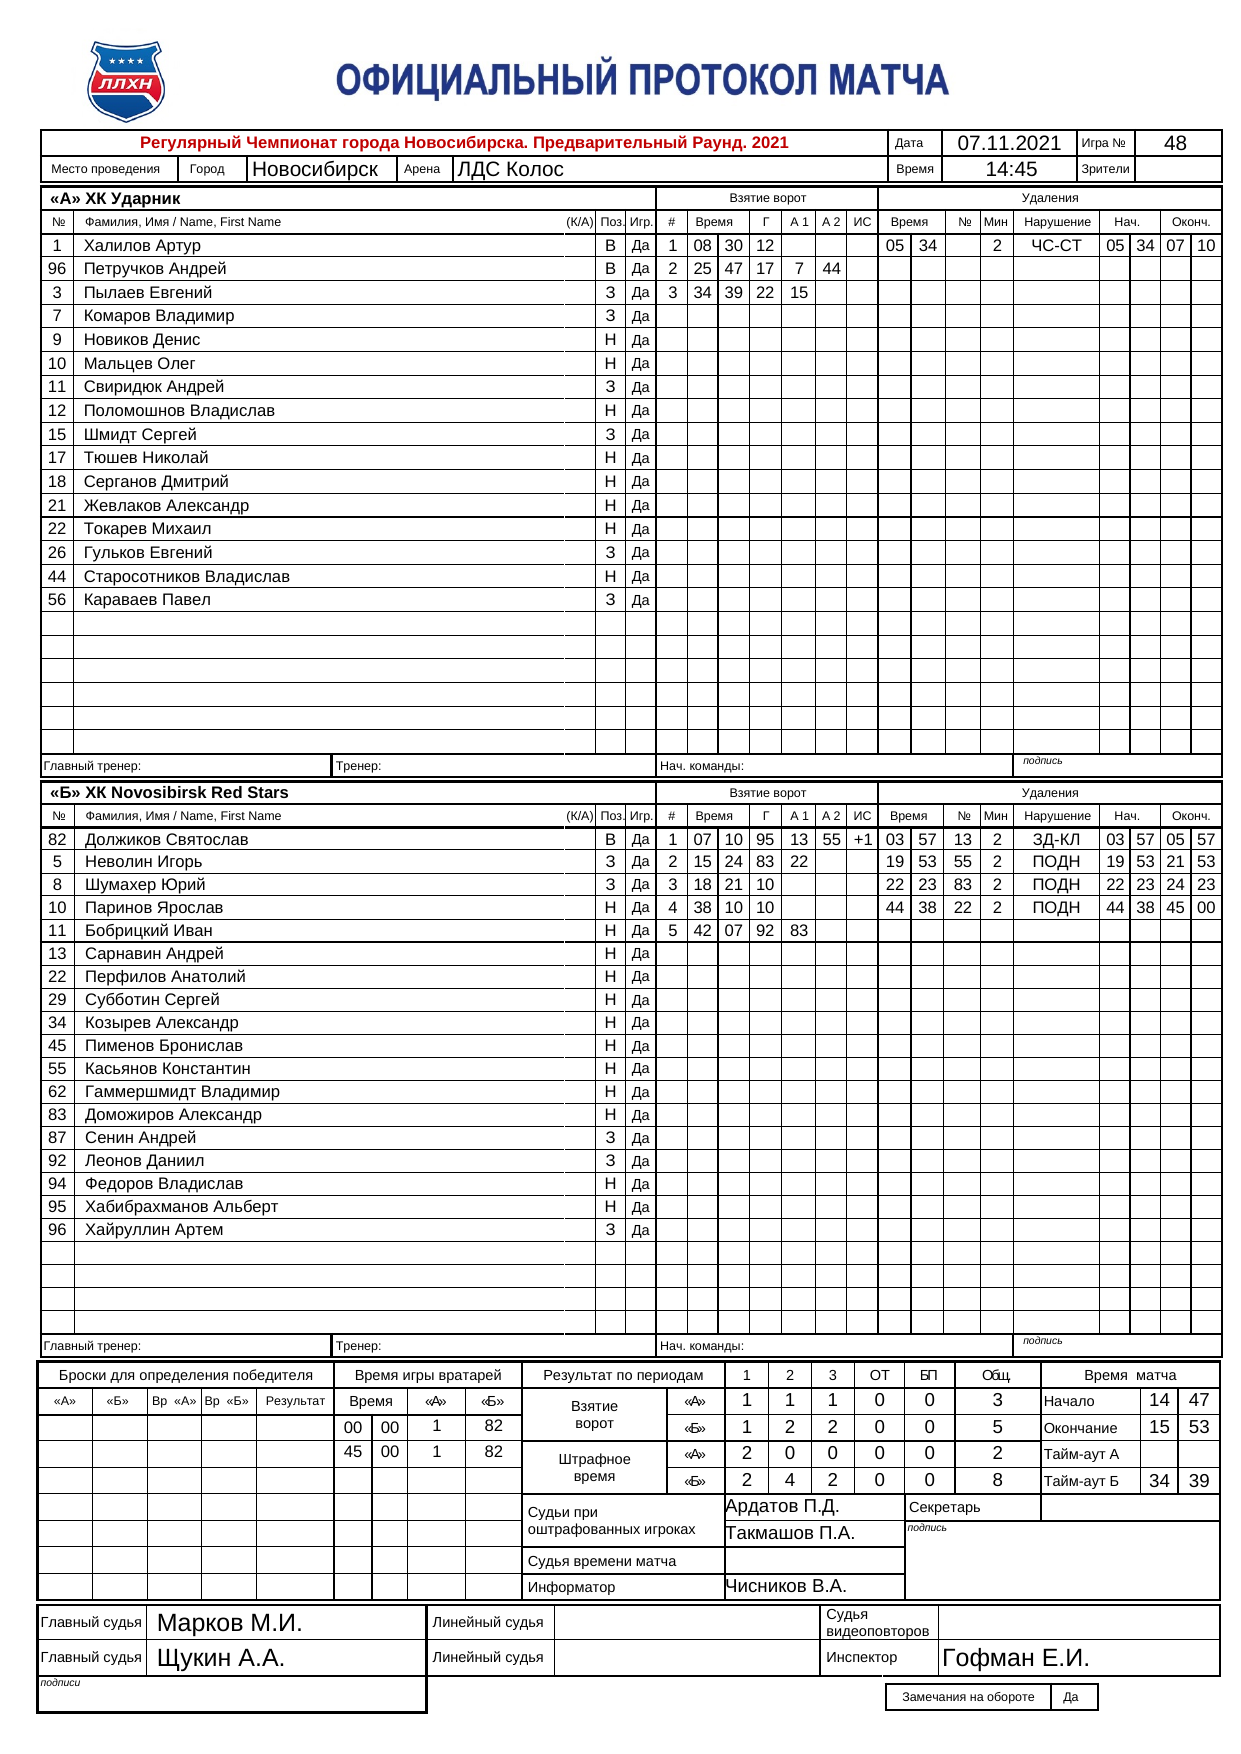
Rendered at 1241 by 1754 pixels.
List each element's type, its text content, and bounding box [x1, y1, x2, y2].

table_header Результат по периодам [523, 1363, 724, 1387]
table_cell Неволин Игорь [75, 850, 564, 872]
table_cell 1 [726, 1389, 768, 1413]
table_cell [719, 1104, 749, 1126]
table_cell [719, 1311, 749, 1333]
table_cell [373, 1494, 407, 1520]
table_cell 95 [42, 1196, 74, 1218]
table_cell [1161, 1127, 1190, 1149]
table_cell «А» [668, 1442, 724, 1467]
table_cell [782, 1311, 815, 1333]
table_cell [816, 423, 846, 445]
table_cell [565, 1265, 595, 1287]
table_cell Тренер: [333, 1335, 655, 1356]
table_cell Перфилов Анатолий [75, 966, 564, 987]
table_cell Нарушение [1014, 805, 1099, 826]
table_cell 45 [335, 1441, 371, 1467]
table_cell Гофман Е.И. [939, 1640, 1219, 1675]
table_cell [816, 1173, 846, 1195]
table_cell [944, 1196, 980, 1218]
table_cell ПОДН [1014, 874, 1099, 895]
table_cell [1014, 707, 1099, 729]
table_cell [1014, 588, 1099, 611]
table_header Регулярный Чемпионат города Новосибирска. Предварительный Раунд. 2021 [42, 131, 887, 155]
table_cell 23 [1131, 874, 1160, 895]
table_cell [750, 989, 781, 1011]
table_cell [719, 1035, 749, 1057]
table_cell [1192, 281, 1221, 303]
table_cell [879, 1219, 910, 1241]
table_cell [1161, 541, 1190, 564]
table_cell [335, 1468, 371, 1493]
table_cell 1 [812, 1389, 854, 1413]
table_cell 1 [657, 235, 687, 256]
table_cell [750, 1127, 781, 1149]
table_cell [657, 541, 687, 564]
table_cell З [596, 281, 625, 303]
table_cell [879, 612, 910, 634]
table_cell [879, 1173, 910, 1195]
table_cell [1014, 1012, 1099, 1033]
table_cell [93, 1441, 147, 1467]
table_cell Да [626, 1150, 655, 1172]
table_cell [1100, 1012, 1129, 1033]
table_cell [688, 943, 717, 964]
table_cell [944, 1058, 980, 1079]
table_cell [202, 1441, 256, 1467]
table_cell Начало [1042, 1389, 1140, 1413]
table_cell [1131, 1288, 1160, 1310]
table_cell [1100, 1127, 1129, 1149]
table_cell [944, 966, 980, 987]
table_cell [847, 518, 877, 540]
table_cell [782, 1219, 815, 1241]
table_cell [688, 1242, 717, 1264]
table_cell [657, 989, 687, 1011]
table_cell [847, 707, 877, 729]
table_cell [946, 446, 980, 469]
table_cell [1100, 1035, 1129, 1057]
table_cell [879, 305, 910, 327]
table_cell [565, 399, 595, 422]
table_cell [42, 730, 73, 753]
table_cell [847, 683, 877, 706]
table_cell [565, 707, 595, 729]
table_cell [565, 1288, 595, 1310]
table_cell [1014, 966, 1099, 987]
table_cell [1014, 281, 1099, 303]
table_cell Мин [981, 211, 1013, 233]
table_cell [657, 518, 687, 540]
table_cell [74, 659, 564, 682]
table_cell [596, 659, 625, 682]
table_cell [657, 470, 687, 493]
table_cell 44 [42, 565, 73, 587]
table_cell [565, 518, 595, 540]
table_cell [657, 683, 687, 706]
table_cell [981, 1035, 1013, 1057]
table_cell [555, 1640, 819, 1675]
table_cell Н [596, 565, 625, 587]
table_cell Н [596, 1081, 625, 1103]
table_cell [719, 636, 749, 658]
table_cell [1161, 730, 1190, 753]
table_cell [1100, 1173, 1129, 1195]
table_cell [939, 1606, 1219, 1639]
table_cell [912, 730, 945, 753]
table_cell [912, 612, 945, 634]
table_cell [816, 850, 846, 872]
table_cell [879, 1242, 910, 1264]
table_cell 1 [42, 235, 73, 256]
table_cell [816, 1288, 846, 1310]
table_cell 21 [42, 494, 73, 516]
table_cell Время [688, 805, 749, 826]
table_cell [719, 494, 749, 516]
table_cell А 2 [816, 805, 846, 826]
table_cell 05 [1161, 829, 1190, 849]
table_cell 96 [42, 1219, 74, 1241]
table_header 07.11.2021 [943, 131, 1076, 155]
table_cell Леонов Даниил [75, 1150, 564, 1172]
table_cell [626, 659, 655, 682]
table_cell [657, 1196, 687, 1218]
table_cell [1131, 352, 1160, 374]
table_cell [782, 376, 815, 398]
table_cell [847, 966, 877, 987]
table_cell [1161, 305, 1190, 327]
table_cell [42, 683, 73, 706]
table_cell [946, 518, 980, 540]
table_cell [408, 1547, 465, 1573]
table_cell [782, 399, 815, 422]
table_cell 10 [750, 874, 781, 895]
table_cell [688, 683, 717, 706]
table_cell 22 [42, 518, 73, 540]
table_cell [719, 659, 749, 682]
table_cell 15 [1141, 1415, 1177, 1440]
table_cell Да [626, 1173, 655, 1195]
table_header Броски для определения победителя [39, 1363, 333, 1387]
table_cell Поз. [596, 211, 625, 233]
table_cell [912, 1127, 943, 1149]
table_cell [257, 1521, 333, 1546]
table_cell [981, 423, 1013, 445]
table_cell 34 [1141, 1468, 1177, 1493]
table_cell 62 [42, 1081, 74, 1103]
table_cell [719, 1288, 749, 1310]
table_cell Оконч. [1161, 211, 1221, 233]
table_cell [626, 730, 655, 753]
table_cell [816, 328, 846, 351]
table_cell [42, 1288, 74, 1310]
table_cell [847, 1035, 877, 1057]
table_cell [1179, 1441, 1219, 1467]
table_cell [782, 1058, 815, 1079]
table_cell [93, 1494, 147, 1520]
table_cell [1161, 328, 1190, 351]
table_cell [688, 305, 717, 327]
table_cell [782, 612, 815, 634]
table_cell Н [596, 896, 625, 918]
table_cell [719, 1173, 749, 1195]
table_cell Да [626, 966, 655, 987]
table_cell [1014, 943, 1099, 964]
table_cell [1161, 659, 1190, 682]
table_cell [1161, 683, 1190, 706]
table_cell [626, 636, 655, 658]
table_cell [657, 1242, 687, 1264]
table_cell [1161, 943, 1190, 964]
table_cell [565, 636, 595, 658]
table_cell [202, 1574, 256, 1599]
table_cell [816, 1127, 846, 1149]
table_cell [1014, 1035, 1099, 1057]
table_cell 44 [879, 896, 910, 918]
table_cell 22 [1100, 874, 1129, 895]
table_cell [1014, 257, 1099, 280]
table_cell 22 [944, 896, 980, 918]
table_cell Да [626, 1035, 655, 1057]
table_cell [688, 1104, 717, 1126]
table_cell Да [626, 518, 655, 540]
table_cell 0 [855, 1415, 904, 1440]
table_cell [1100, 281, 1129, 303]
table_cell [816, 1265, 846, 1287]
table_cell [816, 541, 846, 564]
table_header Общ. [956, 1363, 1040, 1387]
table_cell [1014, 541, 1099, 564]
table_cell [565, 1150, 595, 1172]
table_cell [816, 1081, 846, 1103]
table_cell [847, 1311, 877, 1333]
table_cell [1100, 1150, 1129, 1172]
table_cell [782, 896, 815, 918]
table_cell [912, 470, 945, 493]
table_cell [847, 235, 877, 256]
table_cell [816, 1012, 846, 1033]
table_cell [879, 541, 910, 564]
table_cell Да [626, 328, 655, 351]
table_cell [1100, 446, 1129, 469]
table_cell Оконч. [1161, 805, 1221, 826]
table_cell [912, 518, 945, 540]
table_cell Гаммершмидт Владимир [75, 1081, 564, 1103]
table_cell [912, 1265, 943, 1287]
table_cell [981, 1127, 1013, 1149]
table_cell Информатор [523, 1575, 724, 1599]
table_cell [847, 1219, 877, 1241]
table_cell [1192, 565, 1221, 587]
table_cell [1192, 257, 1221, 280]
table_cell [1100, 1311, 1129, 1333]
table_cell Нач. [1100, 211, 1160, 233]
table_cell 1 [408, 1441, 465, 1467]
table_cell 83 [944, 874, 980, 895]
table_cell [93, 1574, 147, 1599]
table_cell 15 [42, 423, 73, 445]
table_cell [1100, 659, 1129, 682]
table_header ОТ [855, 1363, 904, 1387]
table_cell Н [596, 1058, 625, 1079]
table_cell 82 [42, 829, 74, 849]
table_cell [981, 565, 1013, 587]
table_cell [657, 565, 687, 587]
table_cell [1161, 1150, 1190, 1172]
table_cell [847, 305, 877, 327]
table_cell Н [596, 1035, 625, 1057]
table_cell [782, 966, 815, 987]
table_cell [879, 636, 910, 658]
table_cell [816, 235, 846, 256]
table_cell [565, 352, 595, 374]
table_cell [847, 446, 877, 469]
table_cell Да [626, 1196, 655, 1218]
table_cell [719, 1150, 749, 1172]
table_cell [719, 470, 749, 493]
table_cell [565, 305, 595, 327]
table_cell [688, 1196, 717, 1218]
table_cell [981, 1173, 1013, 1195]
table_cell [1100, 730, 1129, 753]
table_cell 56 [42, 588, 73, 611]
table_cell 96 [42, 257, 73, 280]
table_cell Серганов Дмитрий [74, 470, 564, 493]
table_cell [1131, 730, 1160, 753]
table_cell 07 [688, 829, 717, 849]
table_cell Главный судья [39, 1606, 146, 1639]
table_cell [148, 1468, 201, 1493]
table_cell [726, 1548, 904, 1573]
table_cell [946, 612, 980, 634]
table_cell [148, 1441, 201, 1467]
table_cell [816, 896, 846, 918]
table_cell [1192, 707, 1221, 729]
table_cell [944, 920, 980, 941]
table_cell 0 [905, 1442, 954, 1467]
table_cell [750, 1288, 781, 1310]
table_cell [1100, 470, 1129, 493]
table_cell [596, 730, 625, 753]
table_cell подпись [1014, 1335, 1221, 1356]
table_cell [719, 328, 749, 351]
table_cell [1161, 376, 1190, 398]
table_cell Н [596, 943, 625, 964]
table_cell [847, 989, 877, 1011]
table_cell [719, 1219, 749, 1241]
table_cell [596, 612, 625, 634]
table_cell 0 [812, 1442, 854, 1467]
table_cell [1131, 683, 1160, 706]
table_cell [946, 399, 980, 422]
table_cell [688, 446, 717, 469]
table_cell [1014, 470, 1099, 493]
table_cell [555, 1606, 819, 1639]
table_cell 53 [1179, 1415, 1219, 1440]
table_cell [373, 1574, 407, 1599]
table_cell 0 [855, 1442, 904, 1467]
table_cell [1161, 1311, 1190, 1333]
table_cell [782, 659, 815, 682]
table_cell [466, 1547, 521, 1573]
table_cell [782, 328, 815, 351]
table_cell [39, 1468, 92, 1493]
table_cell Н [596, 494, 625, 516]
table_cell [565, 565, 595, 587]
table_cell Результат [257, 1389, 333, 1413]
table_cell [816, 659, 846, 682]
table_cell 19 [1100, 850, 1129, 872]
table_cell [750, 588, 781, 611]
table_cell [912, 1081, 943, 1103]
table_cell Нарушение [1014, 211, 1099, 233]
table_cell [944, 943, 980, 964]
table_cell [1014, 1173, 1099, 1195]
table_cell [335, 1521, 371, 1546]
table_cell 2 [981, 850, 1013, 872]
table_cell [1131, 659, 1160, 682]
table_cell [565, 235, 595, 256]
table_cell [946, 659, 980, 682]
table_cell [1131, 1081, 1160, 1103]
table_cell 13 [42, 943, 74, 964]
table_cell 39 [719, 281, 749, 303]
table_cell [75, 1265, 564, 1287]
table_cell Шумахер Юрий [75, 874, 564, 895]
table_cell [883, 1677, 1220, 1681]
table_cell 57 [1131, 829, 1160, 849]
table_cell [879, 943, 910, 964]
table_cell [1161, 1104, 1190, 1126]
table_cell [626, 1242, 655, 1264]
table_cell [750, 683, 781, 706]
table_cell 47 [719, 257, 749, 280]
table_cell [565, 257, 595, 280]
table_cell 2 [981, 829, 1013, 849]
table_cell [688, 328, 717, 351]
table_cell [719, 1265, 749, 1287]
table_cell 11 [42, 376, 73, 398]
table_cell 92 [750, 920, 781, 941]
table_cell [981, 399, 1013, 422]
table_cell [912, 565, 945, 587]
table_cell [657, 1265, 687, 1287]
table_cell [879, 281, 910, 303]
table_cell 17 [42, 446, 73, 469]
table_cell [1131, 1012, 1160, 1033]
table_cell [946, 423, 980, 445]
table_cell [42, 1311, 74, 1333]
table_cell [981, 305, 1013, 327]
table_header Игра № [1078, 131, 1134, 155]
table_cell [1131, 376, 1160, 398]
table_cell [946, 470, 980, 493]
table_cell Новиков Денис [74, 328, 564, 351]
table_cell [847, 399, 877, 422]
table_cell (К/А) [565, 805, 595, 826]
table_cell [750, 1012, 781, 1033]
table_cell [879, 1058, 910, 1079]
table_cell Старосотников Владислав [74, 565, 564, 587]
table_cell [657, 943, 687, 964]
table_cell [879, 518, 910, 540]
table_cell [981, 943, 1013, 964]
table_cell [1192, 305, 1221, 327]
table_cell [1161, 1173, 1190, 1195]
table_cell [1192, 518, 1221, 540]
table_cell подписи [39, 1677, 425, 1711]
table_cell [847, 659, 877, 682]
table_cell [946, 541, 980, 564]
table_cell Жевлаков Александр [74, 494, 564, 516]
table_cell [1131, 305, 1160, 327]
table_cell [1131, 423, 1160, 445]
table_cell [1014, 683, 1099, 706]
table_cell [750, 966, 781, 987]
table_cell Да [626, 1104, 655, 1126]
table_cell Да [626, 305, 655, 327]
table_cell [750, 423, 781, 445]
table_cell [750, 376, 781, 398]
table_cell [912, 305, 945, 327]
table_cell [657, 1058, 687, 1079]
table_cell [719, 1012, 749, 1033]
table_cell [1131, 1173, 1160, 1195]
table_cell [688, 1288, 717, 1310]
table_cell 82 [466, 1416, 521, 1440]
table_cell [912, 1173, 943, 1195]
table_cell Марков М.И. [147, 1606, 425, 1639]
table_cell З [596, 1150, 625, 1172]
table_cell [1131, 707, 1160, 729]
table_cell Н [596, 399, 625, 422]
table_cell [93, 1521, 147, 1546]
table_cell подпись [906, 1522, 1219, 1599]
table_cell 23 [912, 874, 943, 895]
table_cell [428, 1677, 882, 1711]
table_cell [1100, 423, 1129, 445]
table_cell [946, 328, 980, 351]
table_cell Н [596, 1012, 625, 1033]
table_cell [1192, 1104, 1221, 1126]
table_cell [1014, 636, 1099, 658]
table_cell 38 [1131, 896, 1160, 918]
table_cell Щукин А.А. [147, 1640, 425, 1675]
table_cell [719, 352, 749, 374]
table_cell З [596, 305, 625, 327]
table_cell [1014, 1196, 1099, 1218]
table_cell [1192, 1265, 1221, 1287]
table_cell [847, 1242, 877, 1264]
table_cell [816, 612, 846, 634]
table_cell Такмашов П.А. [726, 1521, 904, 1546]
table_cell [782, 352, 815, 374]
table_cell Место проведения [42, 157, 177, 181]
table_cell [944, 1219, 980, 1241]
table_cell [565, 1012, 595, 1033]
table_cell Поз. [596, 805, 625, 826]
table_cell [1014, 1219, 1099, 1241]
table_cell [750, 446, 781, 469]
table_cell [688, 588, 717, 611]
table_cell [912, 588, 945, 611]
table_cell [688, 1219, 717, 1241]
table_cell 34 [1131, 235, 1160, 256]
table_cell [981, 1104, 1013, 1126]
table_cell [719, 376, 749, 398]
table_cell [750, 1035, 781, 1057]
table_cell [782, 730, 815, 753]
table_cell [93, 1468, 147, 1493]
table_cell [1100, 1288, 1129, 1310]
table_cell [912, 1196, 943, 1218]
table_cell [565, 376, 595, 398]
table_cell [1100, 1104, 1129, 1126]
table_cell А 1 [782, 211, 815, 233]
table_cell [879, 1012, 910, 1033]
table_header 3 [812, 1363, 854, 1387]
table_cell 03 [879, 829, 910, 849]
table_cell 94 [42, 1173, 74, 1195]
table_cell [373, 1468, 407, 1493]
table_cell Субботин Сергей [75, 989, 564, 1011]
table_cell [657, 588, 687, 611]
table_cell [74, 636, 564, 658]
table_cell З [596, 588, 625, 611]
table_cell [912, 683, 945, 706]
table_cell [847, 896, 877, 918]
table_cell Н [596, 328, 625, 351]
table_cell Козырев Александр [75, 1012, 564, 1033]
table_cell [847, 565, 877, 587]
table_cell 2 [769, 1415, 811, 1440]
table_cell [1192, 683, 1221, 706]
table_cell [565, 1104, 595, 1126]
table_cell [879, 446, 910, 469]
table_cell [782, 636, 815, 658]
table_cell [626, 683, 655, 706]
table_cell [1014, 920, 1099, 941]
table_cell 30 [719, 235, 749, 256]
table_cell Тюшев Николай [74, 446, 564, 469]
table_cell Халилов Артур [74, 235, 564, 256]
table_cell [981, 518, 1013, 540]
table_cell [912, 1311, 943, 1333]
table_cell «Б» [668, 1415, 724, 1440]
table_cell Фамилия, Имя / Name, First Name [75, 805, 565, 826]
table_cell 15 [688, 850, 717, 872]
table_cell [944, 1012, 980, 1033]
table_cell [782, 1104, 815, 1126]
table_cell 15 [782, 281, 815, 303]
table_cell 12 [42, 399, 73, 422]
table_cell [1131, 1196, 1160, 1218]
table_cell Да [626, 235, 655, 256]
table_cell [981, 376, 1013, 398]
table_cell [944, 1311, 980, 1333]
table_cell [847, 1058, 877, 1079]
table_cell [879, 1265, 910, 1287]
table_cell [981, 1242, 1013, 1264]
table_header Взятие ворот [657, 783, 877, 803]
table_cell [847, 423, 877, 445]
table_cell [1014, 1265, 1099, 1287]
table_cell [688, 399, 717, 422]
table_cell [75, 1288, 564, 1310]
table_cell [981, 1219, 1013, 1241]
table_cell [719, 989, 749, 1011]
table_cell [750, 1196, 781, 1218]
table_cell Пименов Бронислав [75, 1035, 564, 1057]
table_cell [39, 1416, 92, 1440]
table_cell [1192, 1127, 1221, 1149]
table_cell [719, 730, 749, 753]
table_cell [750, 1242, 781, 1264]
table_cell [1100, 305, 1129, 327]
table_cell Да [626, 257, 655, 280]
table_cell Линейный судья [428, 1606, 554, 1639]
table_cell Н [596, 1104, 625, 1126]
table_cell 26 [42, 541, 73, 564]
table_cell 2 [657, 850, 687, 872]
table_cell [816, 1058, 846, 1079]
table_cell [750, 1150, 781, 1172]
table_cell [1100, 1242, 1129, 1264]
table_cell [981, 446, 1013, 469]
table_cell «Б» [668, 1468, 724, 1493]
table_cell [1014, 1288, 1099, 1310]
table_cell [1161, 588, 1190, 611]
table_cell 03 [1100, 829, 1129, 849]
table_cell [565, 446, 595, 469]
table_cell [782, 1127, 815, 1149]
table_cell [688, 659, 717, 682]
table_cell [626, 1311, 655, 1333]
table_cell [1014, 1311, 1099, 1333]
table_cell 1 [769, 1389, 811, 1413]
table_cell [93, 1547, 147, 1573]
table_cell [981, 470, 1013, 493]
table_cell 8 [956, 1468, 1040, 1493]
table_cell [816, 1242, 846, 1264]
table_cell [657, 1012, 687, 1033]
table_cell [782, 989, 815, 1011]
table_cell [1161, 518, 1190, 540]
table_cell [596, 1265, 625, 1287]
table_cell [944, 1127, 980, 1149]
table_cell Главный тренер: [42, 1335, 330, 1356]
table_cell [981, 1012, 1013, 1033]
table_cell [1014, 989, 1099, 1011]
table_cell Г [750, 805, 781, 826]
table_cell Доможиров Александр [75, 1104, 564, 1126]
table_cell [1100, 588, 1129, 611]
table_cell [1161, 1081, 1190, 1103]
table_cell [912, 376, 945, 398]
table_cell [719, 612, 749, 634]
table_cell [1131, 281, 1160, 303]
table_cell 00 [335, 1416, 371, 1440]
table_cell [657, 966, 687, 987]
table_cell [1100, 1219, 1129, 1241]
table_cell [847, 612, 877, 634]
table_cell [1014, 659, 1099, 682]
table_cell [657, 352, 687, 374]
table_cell [1192, 1012, 1221, 1033]
table_cell 53 [912, 850, 943, 872]
table_cell [912, 352, 945, 374]
table_cell Да [626, 494, 655, 516]
table_cell Н [596, 446, 625, 469]
table_cell [1131, 470, 1160, 493]
table_cell З [596, 1127, 625, 1149]
table_cell # [657, 211, 687, 233]
table_cell [981, 328, 1013, 351]
table_cell [912, 1150, 943, 1172]
table_cell [1100, 612, 1129, 634]
table_cell [1100, 707, 1129, 729]
table_cell [946, 588, 980, 611]
table_cell [688, 1150, 717, 1172]
table_cell 45 [42, 1035, 74, 1057]
table_cell [879, 1127, 910, 1149]
table_cell [847, 1288, 877, 1310]
table_cell [565, 1311, 595, 1333]
table_cell [1131, 1311, 1160, 1333]
table_cell [912, 636, 945, 658]
table_cell [257, 1441, 333, 1467]
table_cell [1161, 446, 1190, 469]
table_cell [202, 1468, 256, 1493]
table_cell 2 [726, 1468, 768, 1493]
table_cell [565, 541, 595, 564]
table_cell А 2 [816, 211, 846, 233]
table_cell Окончание [1042, 1415, 1140, 1440]
table_cell Н [596, 352, 625, 374]
table_cell 55 [42, 1058, 74, 1079]
table_cell [148, 1521, 201, 1546]
table_cell Судьи при оштрафованных игроках [523, 1495, 724, 1546]
table_cell [1192, 352, 1221, 374]
table_cell [565, 423, 595, 445]
table_cell [1131, 966, 1160, 987]
table_cell 05 [879, 235, 910, 256]
table_cell [1100, 399, 1129, 422]
table_cell [626, 1288, 655, 1310]
table_cell Да [626, 943, 655, 964]
table_cell [944, 1173, 980, 1195]
table_cell [782, 683, 815, 706]
table_cell [202, 1547, 256, 1573]
table_cell [1131, 328, 1160, 351]
table_cell [847, 1127, 877, 1149]
table_cell А 1 [782, 805, 815, 826]
table_cell [1131, 612, 1160, 634]
table_cell «Б » [466, 1389, 521, 1413]
table_cell 00 [1192, 896, 1221, 918]
table_cell З [596, 850, 625, 872]
table_cell [1099, 1682, 1220, 1711]
table_cell [1014, 1127, 1099, 1149]
table_cell [981, 1265, 1013, 1287]
table_cell [912, 541, 945, 564]
table_cell [1161, 423, 1190, 445]
table_cell В [596, 257, 625, 280]
table_cell [879, 352, 910, 374]
table_cell [1192, 1173, 1221, 1195]
table_cell Да [626, 588, 655, 611]
table_cell № [944, 805, 980, 826]
table_cell [1014, 1058, 1099, 1079]
table_cell [688, 612, 717, 634]
table_cell 3 [956, 1389, 1040, 1413]
table_cell 57 [1192, 829, 1221, 849]
table_cell [1161, 1265, 1190, 1287]
table_cell [879, 257, 910, 280]
table_cell [719, 565, 749, 587]
table_cell Шмидт Сергей [74, 423, 564, 445]
table_cell [565, 943, 595, 964]
table_cell [1100, 943, 1129, 964]
table_cell [1161, 1058, 1190, 1079]
table_cell 11 [42, 920, 74, 941]
table_cell [912, 1058, 943, 1079]
table_cell 39 [1179, 1468, 1219, 1493]
table_cell [148, 1574, 201, 1599]
table_cell [565, 730, 595, 753]
table_cell [750, 1173, 781, 1195]
table_cell [42, 1265, 74, 1287]
table_cell Время [879, 805, 943, 826]
table_cell Комаров Владимир [74, 305, 564, 327]
table_cell [847, 588, 877, 611]
table_cell [946, 281, 980, 303]
table_cell [816, 588, 846, 611]
table_cell Мин [981, 805, 1013, 826]
table_cell [719, 541, 749, 564]
table_cell Вр «А» [148, 1389, 201, 1413]
table_cell [335, 1574, 371, 1599]
table_cell [816, 352, 846, 374]
table_cell «А» [39, 1389, 92, 1413]
table_cell (К/А) [565, 211, 595, 233]
table_cell [565, 850, 595, 872]
table_cell [879, 399, 910, 422]
table_cell Тайм-аут Б [1042, 1468, 1140, 1493]
table_cell [1161, 636, 1190, 658]
table_cell [626, 707, 655, 729]
table_cell [750, 1311, 781, 1333]
table_cell [1161, 1219, 1190, 1241]
table_cell [688, 1081, 717, 1103]
table_cell [879, 470, 910, 493]
table_cell [1100, 989, 1129, 1011]
table_cell Штрафное время [523, 1442, 666, 1493]
table_cell [816, 305, 846, 327]
table_cell [1014, 446, 1099, 469]
table_cell [750, 541, 781, 564]
table_cell [816, 683, 846, 706]
table_cell З [596, 423, 625, 445]
table_cell 0 [855, 1468, 904, 1493]
table_cell [1161, 565, 1190, 587]
table_cell [1192, 423, 1221, 445]
table_cell [782, 305, 815, 327]
table_cell [879, 588, 910, 611]
table_header Время матча [1042, 1363, 1219, 1387]
table_cell [750, 659, 781, 682]
table_cell [946, 352, 980, 374]
table_cell [719, 707, 749, 729]
table_cell [565, 470, 595, 493]
table_cell 17 [750, 257, 781, 280]
table_cell [847, 1196, 877, 1218]
table_cell [93, 1416, 147, 1440]
table_cell [816, 565, 846, 587]
table_cell 05 [1100, 235, 1129, 256]
table_cell [565, 683, 595, 706]
table_cell [816, 874, 846, 895]
table_cell [719, 305, 749, 327]
table_cell [1192, 730, 1221, 753]
table_cell 10 [719, 829, 749, 849]
table_cell [816, 281, 846, 303]
table_cell З [596, 541, 625, 564]
table_cell [879, 659, 910, 682]
table_cell [944, 989, 980, 1011]
table_cell [782, 1196, 815, 1218]
table_header 1 [726, 1363, 768, 1387]
table_cell Да [626, 1058, 655, 1079]
table_cell [688, 565, 717, 587]
table_cell [981, 1311, 1013, 1333]
table_cell [847, 1265, 877, 1287]
table_cell [1100, 328, 1129, 351]
table_cell 7 [42, 305, 73, 327]
table_cell [912, 966, 943, 987]
table_cell [719, 966, 749, 987]
table_cell [782, 874, 815, 895]
table_cell В [596, 235, 625, 256]
table_cell [1131, 1219, 1160, 1241]
table_cell 34 [42, 1012, 74, 1033]
table_cell [657, 1127, 687, 1149]
table_cell [946, 376, 980, 398]
table_cell [879, 1104, 910, 1126]
table_cell [944, 1265, 980, 1287]
table_cell Да [626, 896, 655, 918]
table_cell [1131, 518, 1160, 540]
table_cell 12 [750, 235, 781, 256]
table_cell 23 [1192, 874, 1221, 895]
table_cell 18 [42, 470, 73, 493]
table_cell [1192, 966, 1221, 987]
table_cell Касьянов Константин [75, 1058, 564, 1079]
table_cell 0 [855, 1389, 904, 1413]
table_cell [782, 943, 815, 964]
table_cell [42, 707, 73, 729]
table_cell [1131, 446, 1160, 469]
table_cell ИС [847, 805, 877, 826]
table_cell [847, 636, 877, 658]
table_cell [912, 1012, 943, 1033]
table_cell [1100, 494, 1129, 516]
table_cell [1100, 352, 1129, 374]
table_cell Судья времени матча [523, 1548, 724, 1573]
table_cell [75, 1311, 564, 1333]
table_cell 2 [956, 1442, 1040, 1467]
table_cell [1014, 612, 1099, 634]
table_cell [981, 683, 1013, 706]
table_cell [688, 1127, 717, 1149]
table_cell [257, 1416, 333, 1440]
table_cell [879, 1196, 910, 1218]
table_cell [1131, 1058, 1160, 1079]
table_cell [1192, 1219, 1221, 1241]
table_cell Ардатов П.Д. [726, 1495, 904, 1520]
table_cell Федоров Владислав [75, 1173, 564, 1195]
table_cell [565, 1058, 595, 1079]
table_cell [1192, 1081, 1221, 1103]
table_cell 10 [750, 896, 781, 918]
table_cell [688, 1035, 717, 1057]
table_cell [39, 1441, 92, 1467]
table_cell [981, 730, 1013, 753]
table_cell [1100, 541, 1129, 564]
table_cell 00 [373, 1416, 407, 1440]
table_cell Да [626, 281, 655, 303]
table_cell [719, 1242, 749, 1264]
table_cell [657, 707, 687, 729]
table_cell 5 [657, 920, 687, 941]
table_cell 57 [912, 829, 943, 849]
table_cell [1131, 1265, 1160, 1287]
table_cell [39, 1547, 92, 1573]
table_cell Да [626, 446, 655, 469]
table_cell [565, 1035, 595, 1057]
table_cell [1161, 989, 1190, 1011]
table_cell Да [626, 1012, 655, 1033]
table_cell [688, 1058, 717, 1079]
table_cell [657, 1173, 687, 1195]
table_cell [1131, 1127, 1160, 1149]
table_cell [1131, 636, 1160, 658]
table_cell [1014, 328, 1099, 351]
table_cell 10 [1192, 235, 1221, 256]
table_cell [1014, 1104, 1099, 1126]
table_cell Гульков Евгений [74, 541, 564, 564]
table_cell Главный судья [39, 1640, 146, 1675]
table_cell [816, 518, 846, 540]
table_cell Время [335, 1389, 407, 1413]
table_cell [912, 659, 945, 682]
table_cell [74, 730, 564, 753]
table_cell [74, 683, 564, 706]
table_cell [688, 352, 717, 374]
table_cell [565, 966, 595, 987]
table_cell [816, 920, 846, 941]
table_cell [981, 636, 1013, 658]
table_cell [879, 328, 910, 351]
table_cell 34 [912, 235, 945, 256]
table_cell [816, 376, 846, 398]
table_cell [74, 612, 564, 634]
table_cell [879, 1288, 910, 1310]
table_cell Свиридюк Андрей [74, 376, 564, 398]
table_cell [1100, 636, 1129, 658]
table_cell [565, 588, 595, 611]
table_cell [750, 707, 781, 729]
table_cell 95 [750, 829, 781, 849]
table_cell [816, 1311, 846, 1333]
table_cell [1161, 399, 1190, 422]
table_cell Да [626, 565, 655, 587]
table_cell 1 [408, 1416, 465, 1440]
table_cell [782, 446, 815, 469]
table_cell Нач. команды: [657, 755, 1012, 776]
table_cell [847, 730, 877, 753]
table_cell [782, 470, 815, 493]
table_cell [688, 1173, 717, 1195]
table_cell 55 [944, 850, 980, 872]
table_cell [657, 1081, 687, 1103]
table_cell Да [626, 989, 655, 1011]
table_cell [1100, 518, 1129, 540]
table_cell 14:45 [943, 157, 1076, 181]
table_cell Г [750, 211, 781, 233]
table_cell [816, 966, 846, 987]
table_cell [1131, 1104, 1160, 1126]
table_cell [565, 1173, 595, 1195]
table_cell [1131, 399, 1160, 422]
table_cell № [42, 211, 73, 233]
table_cell [719, 423, 749, 445]
table_cell [373, 1547, 407, 1573]
table_cell [912, 423, 945, 445]
table_cell Н [596, 989, 625, 1011]
table_cell 7 [782, 257, 815, 280]
table_cell [912, 943, 943, 964]
table_cell [39, 1494, 92, 1520]
table_cell Н [596, 966, 625, 987]
table_cell Поломошнов Владислав [74, 399, 564, 422]
table_cell 0 [905, 1468, 954, 1493]
table_header 48 [1136, 131, 1221, 155]
table_cell [912, 1219, 943, 1241]
table_cell 29 [42, 989, 74, 1011]
table_cell [782, 1173, 815, 1195]
table_cell [782, 565, 815, 587]
table_cell [1192, 541, 1221, 564]
table_cell [1131, 565, 1160, 587]
table_cell [719, 446, 749, 469]
table_cell [750, 470, 781, 493]
table_cell [1161, 470, 1190, 493]
table_cell [816, 1219, 846, 1241]
table_cell [946, 257, 980, 280]
table_cell [912, 1104, 943, 1126]
table_cell [750, 1104, 781, 1126]
table_cell 0 [905, 1415, 954, 1440]
table_cell [912, 1242, 943, 1264]
table_cell [596, 1311, 625, 1333]
table_cell 53 [1192, 850, 1221, 872]
table_cell [1192, 376, 1221, 398]
table_cell [847, 1104, 877, 1126]
table_cell ПОДН [1014, 850, 1099, 872]
table_cell Да [626, 1127, 655, 1149]
table_cell [719, 1196, 749, 1218]
table_cell 38 [912, 896, 943, 918]
table_cell [1014, 376, 1099, 398]
table_cell [466, 1521, 521, 1546]
table_cell Игр. [626, 211, 655, 233]
table_cell [1161, 281, 1190, 303]
table_cell [912, 707, 945, 729]
table_cell [1161, 612, 1190, 634]
table_cell [596, 1242, 625, 1264]
table_cell [657, 1104, 687, 1126]
table_cell [847, 1173, 877, 1195]
table_cell [847, 541, 877, 564]
table_cell [719, 1058, 749, 1079]
table_cell [879, 376, 910, 398]
table_cell [847, 281, 877, 303]
table_cell [657, 1311, 687, 1333]
table_cell 07 [719, 920, 749, 941]
table_cell Да [626, 1219, 655, 1241]
table_cell [847, 874, 877, 895]
table_cell [944, 1288, 980, 1310]
table_cell [879, 1311, 910, 1333]
table_cell [879, 730, 910, 753]
table_cell [879, 920, 910, 941]
table_cell Нач. [1100, 805, 1160, 826]
table_cell [946, 235, 980, 256]
table_cell Да [626, 850, 655, 872]
table_cell [688, 1012, 717, 1033]
table_cell Вр «Б» [202, 1389, 256, 1413]
table_cell [1161, 1242, 1190, 1264]
table_cell [657, 730, 687, 753]
table_cell 4 [657, 896, 687, 918]
table_cell 83 [782, 920, 815, 941]
table_cell [1136, 157, 1221, 181]
table_cell Да [626, 470, 655, 493]
table_cell 82 [466, 1441, 521, 1467]
table_cell Инспектор [821, 1640, 938, 1675]
table_cell «А» [668, 1389, 724, 1413]
table_cell Да [626, 1081, 655, 1103]
table_cell З [596, 1219, 625, 1241]
table_cell [1161, 257, 1190, 280]
table_cell [719, 588, 749, 611]
table_cell [981, 659, 1013, 682]
table_cell [1192, 659, 1221, 682]
table_cell [1100, 966, 1129, 987]
table_cell Тайм-аут А [1042, 1441, 1140, 1467]
table_cell Н [596, 1196, 625, 1218]
table_cell [946, 730, 980, 753]
table_cell [688, 989, 717, 1011]
table_cell [1192, 989, 1221, 1011]
table_cell Время [889, 157, 941, 181]
table_cell [688, 541, 717, 564]
table_cell Арена [398, 157, 452, 181]
table_cell № [42, 805, 74, 826]
table_cell [1192, 1288, 1221, 1310]
table_cell Да [626, 376, 655, 398]
table_cell [688, 423, 717, 445]
table_cell [816, 1104, 846, 1126]
table_cell [42, 612, 73, 634]
table_cell [596, 683, 625, 706]
table_cell [1141, 1441, 1177, 1467]
table_cell [74, 707, 564, 729]
table_cell [1131, 588, 1160, 611]
table_cell [657, 305, 687, 327]
table_cell [565, 1242, 595, 1264]
table_cell [816, 989, 846, 1011]
table_cell [657, 446, 687, 469]
table_cell [912, 281, 945, 303]
table_cell «А» [408, 1389, 465, 1413]
table_cell 22 [782, 850, 815, 872]
table_cell [1161, 352, 1190, 374]
table_cell [1014, 305, 1099, 327]
table_cell [912, 989, 943, 1011]
table_cell [688, 966, 717, 987]
table_cell Город [179, 157, 246, 181]
table_cell 5 [42, 850, 74, 872]
table_cell 2 [726, 1442, 768, 1467]
table_cell [816, 1150, 846, 1172]
table_header 2 [769, 1363, 811, 1387]
table_cell Бобрицкий Иван [75, 920, 564, 941]
table_cell [1192, 446, 1221, 469]
table_cell 10 [719, 896, 749, 918]
table_cell [816, 494, 846, 516]
table_cell ЛДС Колос [454, 157, 887, 181]
table_cell [912, 446, 945, 469]
table_cell 92 [42, 1150, 74, 1172]
table_cell [335, 1547, 371, 1573]
table_cell [879, 1081, 910, 1103]
table_cell [816, 1035, 846, 1057]
table_cell В [596, 829, 625, 849]
table_cell [202, 1494, 256, 1520]
table_cell [782, 1288, 815, 1310]
table_cell Линейный судья [428, 1640, 554, 1675]
table_cell [750, 518, 781, 540]
table_cell [816, 707, 846, 729]
table_cell [257, 1547, 333, 1573]
table_cell [912, 399, 945, 422]
table_cell [565, 896, 595, 918]
table_cell 10 [42, 352, 73, 374]
table_cell [657, 376, 687, 398]
table_cell Хабибрахманов Альберт [75, 1196, 564, 1218]
table_cell 19 [879, 850, 910, 872]
table_cell [657, 1219, 687, 1241]
table_cell [912, 257, 945, 280]
table_cell [1100, 257, 1129, 280]
table_cell [847, 1150, 877, 1172]
table_cell Новосибирск [248, 157, 396, 181]
table_cell [1192, 636, 1221, 658]
table_cell [816, 399, 846, 422]
table_cell [782, 588, 815, 611]
table_cell [657, 612, 687, 634]
table_cell Паринов Ярослав [75, 896, 564, 918]
table_cell [657, 1150, 687, 1172]
table_cell [981, 1288, 1013, 1310]
table_cell [688, 1265, 717, 1287]
table_cell 83 [750, 850, 781, 872]
table_cell [782, 235, 815, 256]
table_cell Да [626, 399, 655, 422]
table_cell 5 [956, 1415, 1040, 1440]
table_cell [1192, 1242, 1221, 1264]
table_cell [750, 1219, 781, 1241]
table_cell [626, 1265, 655, 1287]
table_cell [847, 494, 877, 516]
table_cell [657, 423, 687, 445]
table_cell [1192, 470, 1221, 493]
table_cell [42, 1242, 74, 1264]
table_cell [657, 399, 687, 422]
table_cell [657, 1288, 687, 1310]
table_cell [1131, 989, 1160, 1011]
table_cell 21 [1161, 850, 1190, 872]
table_cell [257, 1494, 333, 1520]
table_cell [750, 328, 781, 351]
table_cell [847, 943, 877, 964]
table_cell [39, 1521, 92, 1546]
table_cell 47 [1179, 1389, 1219, 1413]
table_cell 13 [944, 829, 980, 849]
table_cell [688, 376, 717, 398]
table_cell [1014, 1242, 1099, 1264]
table_cell [981, 541, 1013, 564]
table_cell [1192, 399, 1221, 422]
table_cell Петручков Андрей [74, 257, 564, 280]
table_cell [719, 1127, 749, 1149]
table_cell [981, 920, 1013, 941]
table_cell [782, 1081, 815, 1103]
table_cell 3 [657, 281, 687, 303]
table_cell [782, 1035, 815, 1057]
table_cell [1161, 494, 1190, 516]
table_cell [688, 636, 717, 658]
table_cell «Б» [93, 1389, 147, 1413]
table_cell [1131, 1035, 1160, 1057]
table_cell [946, 683, 980, 706]
table_cell [946, 636, 980, 658]
table_cell Да [626, 423, 655, 445]
table_cell 25 [688, 257, 717, 280]
table_cell [944, 1242, 980, 1264]
table_cell 13 [782, 829, 815, 849]
table_cell [816, 943, 846, 964]
table_cell Сарнавин Андрей [75, 943, 564, 964]
table_cell 22 [879, 874, 910, 895]
table_cell [596, 707, 625, 729]
table_cell 3 [657, 874, 687, 895]
table_cell 42 [688, 920, 717, 941]
table_cell [688, 707, 717, 729]
table_cell Время [688, 211, 749, 233]
table_cell [596, 636, 625, 658]
table_cell [879, 494, 910, 516]
table_cell [750, 612, 781, 634]
table_cell [879, 707, 910, 729]
table_cell [847, 352, 877, 374]
table_cell [1100, 683, 1129, 706]
table_cell [1192, 920, 1221, 941]
table_cell [879, 966, 910, 987]
table_cell [944, 1035, 980, 1057]
table_cell [879, 683, 910, 706]
table_cell [719, 399, 749, 422]
table_header Удаления [879, 783, 1221, 803]
table_cell Н [596, 1173, 625, 1195]
table_cell 2 [981, 896, 1013, 918]
table_cell [981, 352, 1013, 374]
table_cell 38 [688, 896, 717, 918]
table_cell [879, 1150, 910, 1172]
table_cell Н [596, 518, 625, 540]
table_cell [750, 1081, 781, 1103]
table_cell [1131, 1242, 1160, 1264]
table_cell [719, 1081, 749, 1103]
table_cell Секретарь [906, 1495, 1040, 1520]
table_cell [816, 636, 846, 658]
table_cell 45 [1161, 896, 1190, 918]
table_cell Да [626, 541, 655, 564]
table_cell [816, 1196, 846, 1218]
table_cell Фамилия, Имя / Name, First Name [74, 211, 565, 233]
table_cell [466, 1468, 521, 1493]
table_cell [1131, 920, 1160, 941]
table_cell [1014, 494, 1099, 516]
table_cell 4 [769, 1468, 811, 1493]
table_cell Взятие ворот [523, 1389, 666, 1440]
table_cell 1 [726, 1415, 768, 1440]
table_cell [1100, 1081, 1129, 1103]
table_cell [1161, 1288, 1190, 1310]
table_cell [944, 1150, 980, 1172]
table_cell [750, 494, 781, 516]
table_cell [202, 1521, 256, 1546]
table_header Дата [889, 131, 941, 155]
table_cell 22 [750, 281, 781, 303]
table_cell [782, 1012, 815, 1033]
table_cell [1192, 494, 1221, 516]
table_cell 22 [42, 966, 74, 987]
table_cell [981, 707, 1013, 729]
table_cell [981, 257, 1013, 280]
table_cell [1014, 352, 1099, 374]
table_cell ЧС-СТ [1014, 235, 1099, 256]
table_cell 24 [1161, 874, 1190, 895]
table_cell [596, 1288, 625, 1310]
table_cell [879, 989, 910, 1011]
table_cell 1 [657, 829, 687, 849]
table_cell [1161, 920, 1190, 941]
table_cell Караваев Павел [74, 588, 564, 611]
table_cell [565, 920, 595, 941]
table_cell [1100, 920, 1129, 941]
table_cell подпись [1014, 755, 1221, 776]
table_cell [1161, 1012, 1190, 1033]
table_cell Зрители [1078, 157, 1134, 181]
table_cell [912, 920, 943, 941]
table_cell [847, 257, 877, 280]
picture [5, 28, 1179, 129]
table_cell 2 [812, 1415, 854, 1440]
table_cell [981, 966, 1013, 987]
table_cell 21 [719, 874, 749, 895]
table_cell [1014, 730, 1099, 753]
table_cell [981, 612, 1013, 634]
table_cell [719, 683, 749, 706]
table_cell Токарев Михаил [74, 518, 564, 540]
table_header Взятие ворот [657, 188, 877, 209]
table_cell 44 [1100, 896, 1129, 918]
table_header Замечания на обороте [887, 1685, 1050, 1709]
table_cell [1192, 1058, 1221, 1079]
table_cell 3 [42, 281, 73, 303]
table_cell 14 [1141, 1389, 1177, 1413]
table_cell Должиков Святослав [75, 829, 564, 849]
table_cell [1131, 541, 1160, 564]
table_cell Да [626, 874, 655, 895]
table_cell [847, 376, 877, 398]
table_cell [782, 494, 815, 516]
table_cell [1100, 1265, 1129, 1287]
table_cell Нач. команды: [657, 1335, 1012, 1356]
table_cell [1192, 1150, 1221, 1172]
table_cell ПОДН [1014, 896, 1099, 918]
table_cell [1014, 1150, 1099, 1172]
table_cell 8 [42, 874, 74, 895]
table_cell [719, 518, 749, 540]
table_cell [912, 1035, 943, 1057]
table_cell З [596, 376, 625, 398]
table_cell [148, 1416, 201, 1440]
table_cell [750, 943, 781, 964]
table_cell [565, 659, 595, 682]
table_cell 08 [688, 235, 717, 256]
table_cell [912, 494, 945, 516]
table_cell [202, 1416, 256, 1440]
table_cell 00 [373, 1441, 407, 1467]
table_cell [782, 707, 815, 729]
table_cell [750, 305, 781, 327]
table_cell 34 [688, 281, 717, 303]
table_cell 55 [816, 829, 846, 849]
table_cell [408, 1468, 465, 1493]
table_cell [657, 659, 687, 682]
table_cell [148, 1494, 201, 1520]
table_cell [816, 470, 846, 493]
table_cell [944, 1081, 980, 1103]
table_cell [408, 1574, 465, 1599]
table_cell [1131, 1150, 1160, 1172]
table_cell [657, 328, 687, 351]
table_cell [912, 328, 945, 351]
table_cell [782, 1242, 815, 1264]
table_cell [466, 1574, 521, 1599]
table_cell ИС [847, 211, 877, 233]
table_cell # [657, 805, 687, 826]
table_cell [1131, 943, 1160, 964]
table_cell [1161, 1196, 1190, 1218]
table_cell [1192, 943, 1221, 964]
table_cell 2 [812, 1468, 854, 1493]
table_cell [750, 1265, 781, 1287]
table_cell З [596, 874, 625, 895]
table_cell [657, 636, 687, 658]
table_cell [408, 1521, 465, 1546]
table_cell [1192, 588, 1221, 611]
table_cell [946, 305, 980, 327]
table_cell Пылаев Евгений [74, 281, 564, 303]
table_cell [847, 1012, 877, 1033]
table_header Удаления [879, 188, 1221, 209]
table_cell [750, 352, 781, 374]
table_cell [688, 470, 717, 493]
table_cell [1192, 612, 1221, 634]
table_cell [1100, 1196, 1129, 1218]
table_cell [981, 1058, 1013, 1079]
table_cell [750, 636, 781, 658]
table_cell [688, 730, 717, 753]
table_cell [408, 1494, 465, 1520]
table_cell [565, 1196, 595, 1218]
table_cell Сенин Андрей [75, 1127, 564, 1149]
table_cell [750, 399, 781, 422]
table_cell 18 [688, 874, 717, 895]
table_cell [335, 1494, 371, 1520]
table_cell [565, 1219, 595, 1241]
table_cell [1014, 565, 1099, 587]
table_cell [565, 829, 595, 849]
table_cell 44 [816, 257, 846, 280]
table_cell [750, 730, 781, 753]
table_cell Да [626, 352, 655, 374]
table_cell [782, 541, 815, 564]
table_cell [1100, 1058, 1129, 1079]
table_cell [1131, 494, 1160, 516]
table_cell [719, 943, 749, 964]
table_cell [879, 1035, 910, 1057]
table_cell 83 [42, 1104, 74, 1126]
table_cell [1192, 1311, 1221, 1333]
table_cell [1192, 1196, 1221, 1218]
table_header БП [905, 1363, 954, 1387]
table_cell [816, 730, 846, 753]
table_header Время игры вратарей [335, 1363, 521, 1387]
table_cell 24 [719, 850, 749, 872]
table_cell [912, 1288, 943, 1310]
table_cell [847, 328, 877, 351]
table_cell [847, 1081, 877, 1103]
table_cell +1 [847, 829, 877, 849]
table_cell Тренер: [333, 755, 655, 776]
table_cell [1161, 966, 1190, 987]
table_cell [257, 1468, 333, 1493]
table_cell [565, 874, 595, 895]
table_cell [75, 1242, 564, 1264]
table_header «А» ХК Ударник [42, 188, 655, 209]
table_cell Н [596, 470, 625, 493]
table_cell Главный тренер: [42, 755, 330, 776]
table_cell 0 [769, 1442, 811, 1467]
table_cell № [946, 211, 980, 233]
table_cell [847, 470, 877, 493]
table_cell [750, 1058, 781, 1079]
table_cell Н [596, 920, 625, 941]
table_cell [1192, 1035, 1221, 1057]
table_cell [879, 423, 910, 445]
table_cell [782, 1265, 815, 1287]
table_cell [1014, 518, 1099, 540]
table_cell [626, 612, 655, 634]
table_cell 2 [981, 235, 1013, 256]
table_cell [1161, 1035, 1190, 1057]
table_cell [373, 1521, 407, 1546]
table_cell 9 [42, 328, 73, 351]
table_cell Время [879, 211, 945, 233]
table_cell 2 [981, 874, 1013, 895]
table_cell 10 [42, 896, 74, 918]
table_cell [257, 1574, 333, 1599]
table_cell [782, 423, 815, 445]
table_cell [42, 659, 73, 682]
table_cell [847, 850, 877, 872]
table_cell [466, 1494, 521, 1520]
table_cell [657, 1035, 687, 1057]
table_cell [944, 1104, 980, 1126]
table_cell Хайруллин Артем [75, 1219, 564, 1241]
table_cell 2 [657, 257, 687, 280]
table_cell [1100, 376, 1129, 398]
table_cell [782, 1150, 815, 1172]
table_cell [688, 518, 717, 540]
table_cell [565, 494, 595, 516]
table_cell [981, 1196, 1013, 1218]
table_cell Да [626, 920, 655, 941]
table_cell [1131, 257, 1160, 280]
table_cell [981, 281, 1013, 303]
table_cell [565, 1081, 595, 1103]
table_cell [657, 494, 687, 516]
table_cell [688, 494, 717, 516]
table_cell [816, 446, 846, 469]
table_cell [847, 920, 877, 941]
table_cell Мальцев Олег [74, 352, 564, 374]
table_cell [565, 1127, 595, 1149]
table_cell 87 [42, 1127, 74, 1149]
table_cell [981, 1150, 1013, 1172]
table_cell 53 [1131, 850, 1160, 872]
table_cell ЗД-КЛ [1014, 829, 1099, 849]
table_cell [1161, 707, 1190, 729]
table_cell [946, 565, 980, 587]
table_cell Игр. [626, 805, 655, 826]
table_cell Да [626, 829, 655, 849]
table_cell [1014, 399, 1099, 422]
table_cell [1014, 1081, 1099, 1103]
table_cell [39, 1574, 92, 1599]
table_cell [981, 494, 1013, 516]
table_cell [565, 989, 595, 1011]
table_header «Б» ХК Novosibirsk Red Stars [42, 783, 655, 803]
table_cell [946, 707, 980, 729]
table_cell [565, 612, 595, 634]
table_cell [782, 518, 815, 540]
table_cell [1192, 328, 1221, 351]
table_cell 0 [905, 1389, 954, 1413]
table_cell [946, 494, 980, 516]
table_cell [750, 565, 781, 587]
table_cell 07 [1161, 235, 1190, 256]
table_header Да [1052, 1685, 1097, 1709]
table_cell Судья видеоповторов [821, 1606, 938, 1639]
table_cell [565, 281, 595, 303]
table_cell [879, 565, 910, 587]
table_cell [688, 1311, 717, 1333]
table_cell [148, 1547, 201, 1573]
table_cell [565, 328, 595, 351]
table_cell [981, 989, 1013, 1011]
table_cell Чисников В.А. [726, 1575, 904, 1599]
table_cell [42, 636, 73, 658]
table_cell [981, 588, 1013, 611]
table_cell [1042, 1495, 1219, 1520]
table_cell [1014, 423, 1099, 445]
table_cell [981, 1081, 1013, 1103]
table_cell [1100, 565, 1129, 587]
